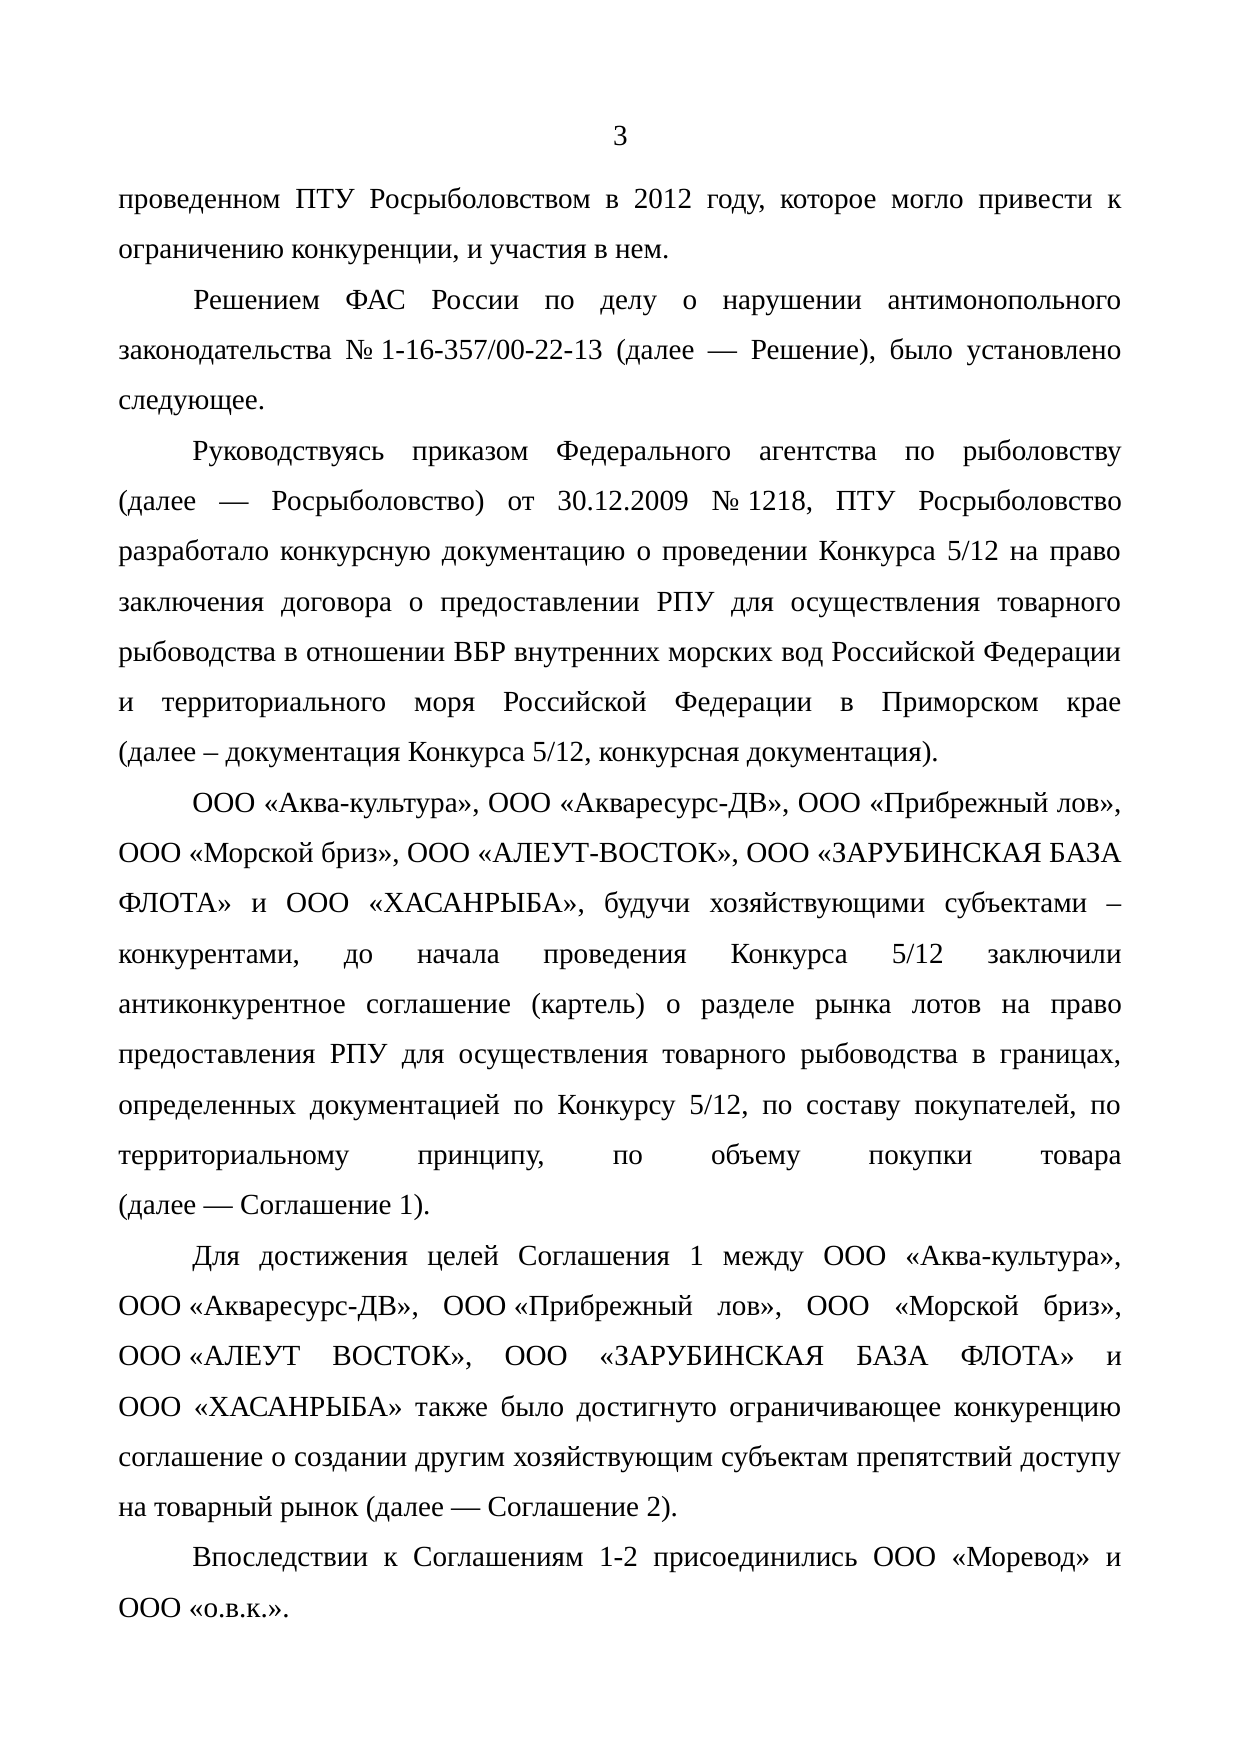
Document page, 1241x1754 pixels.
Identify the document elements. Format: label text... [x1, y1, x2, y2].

text Впоследствии к Соглашениям 1-2 присоединились ООО «Моревод» и ООО «о.в.к.». [118, 1539, 1122, 1623]
text проведенном ПТУ Росрыболовством в 2012 году, которое могло привести к ограничению конкуренции, и участия в нем. [118, 181, 1122, 265]
text Руководствуясь приказом Федерального агентства по рыболовству (далее — Росрыболовство) от 30.12.2009 № 1218, ПТУ Росрыболовство разработало конкурсную документацию о проведении Конкурса 5/12 на право заключения договора о предоставлении РПУ для осуществления товарного рыбоводства в отношении ВБР внутренних морских вод Российской Федерации и территориального моря Российской Федерации в Приморском крае (далее – документация Конкурса 5/12, конкурсная документация). [118, 433, 1122, 768]
text Решением ФАС России по делу о нарушении антимонопольного законодательства № 1-16-357/00-22-13 (далее — Решение), было установлено следующее. [118, 282, 1122, 416]
text ООО «Аква-культура», ООО «Акваресурс-ДВ», ООО «Прибрежный лов», ООО «Морской бриз», ООО «АЛЕУТ-ВОСТОК», ООО «ЗАРУБИНСКАЯ БАЗА ФЛОТА» и ООО «ХАСАНРЫБА», будучи хозяйствующими субъектами – конкурентами, до начала проведения Конкурса 5/12 заключили антиконкурентное соглашение (картель) о разделе рынка лотов на право предоставления РПУ для осуществления товарного рыбоводства в границах, определенных документацией по Конкурсу 5/12, по составу покупателей, по территориальному принципу, по объему покупки товара (далее — Соглашение 1). [118, 785, 1122, 1221]
text Для достижения целей Соглашения 1 между ООО «Аква-культура», ООО «Акваресурс-ДВ», ООО «Прибрежный лов», ООО «Морской бриз», ООО «АЛЕУТ ВОСТОК», ООО «ЗАРУБИНСКАЯ БАЗА ФЛОТА» и ООО «ХАСАНРЫБА» также было достигнуто ограничивающее конкуренцию соглашение о создании другим хозяйствующим субъектам препятствий доступу на товарный рынок (далее — Соглашение 2). [118, 1238, 1122, 1523]
